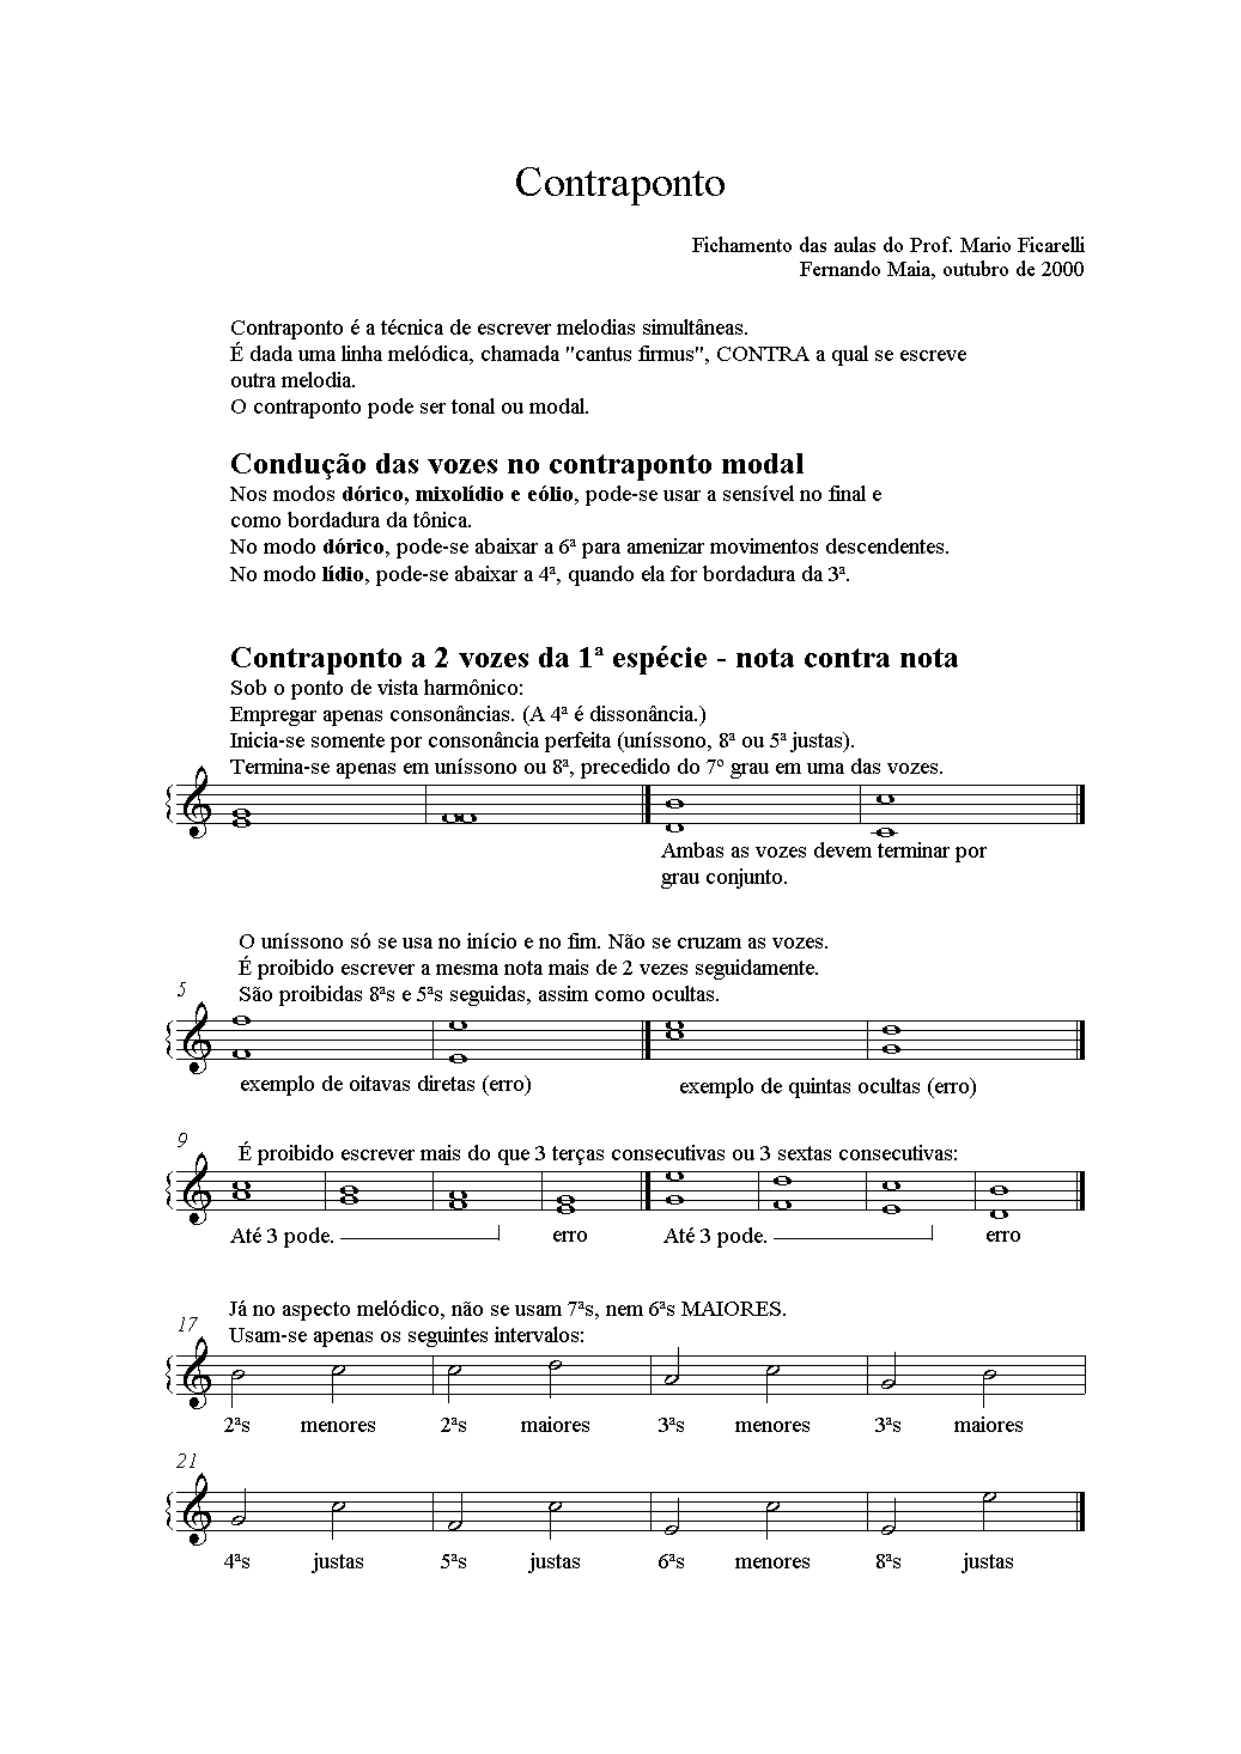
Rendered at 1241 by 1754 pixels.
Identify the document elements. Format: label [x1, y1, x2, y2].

picture [46, 50, 1195, 1675]
